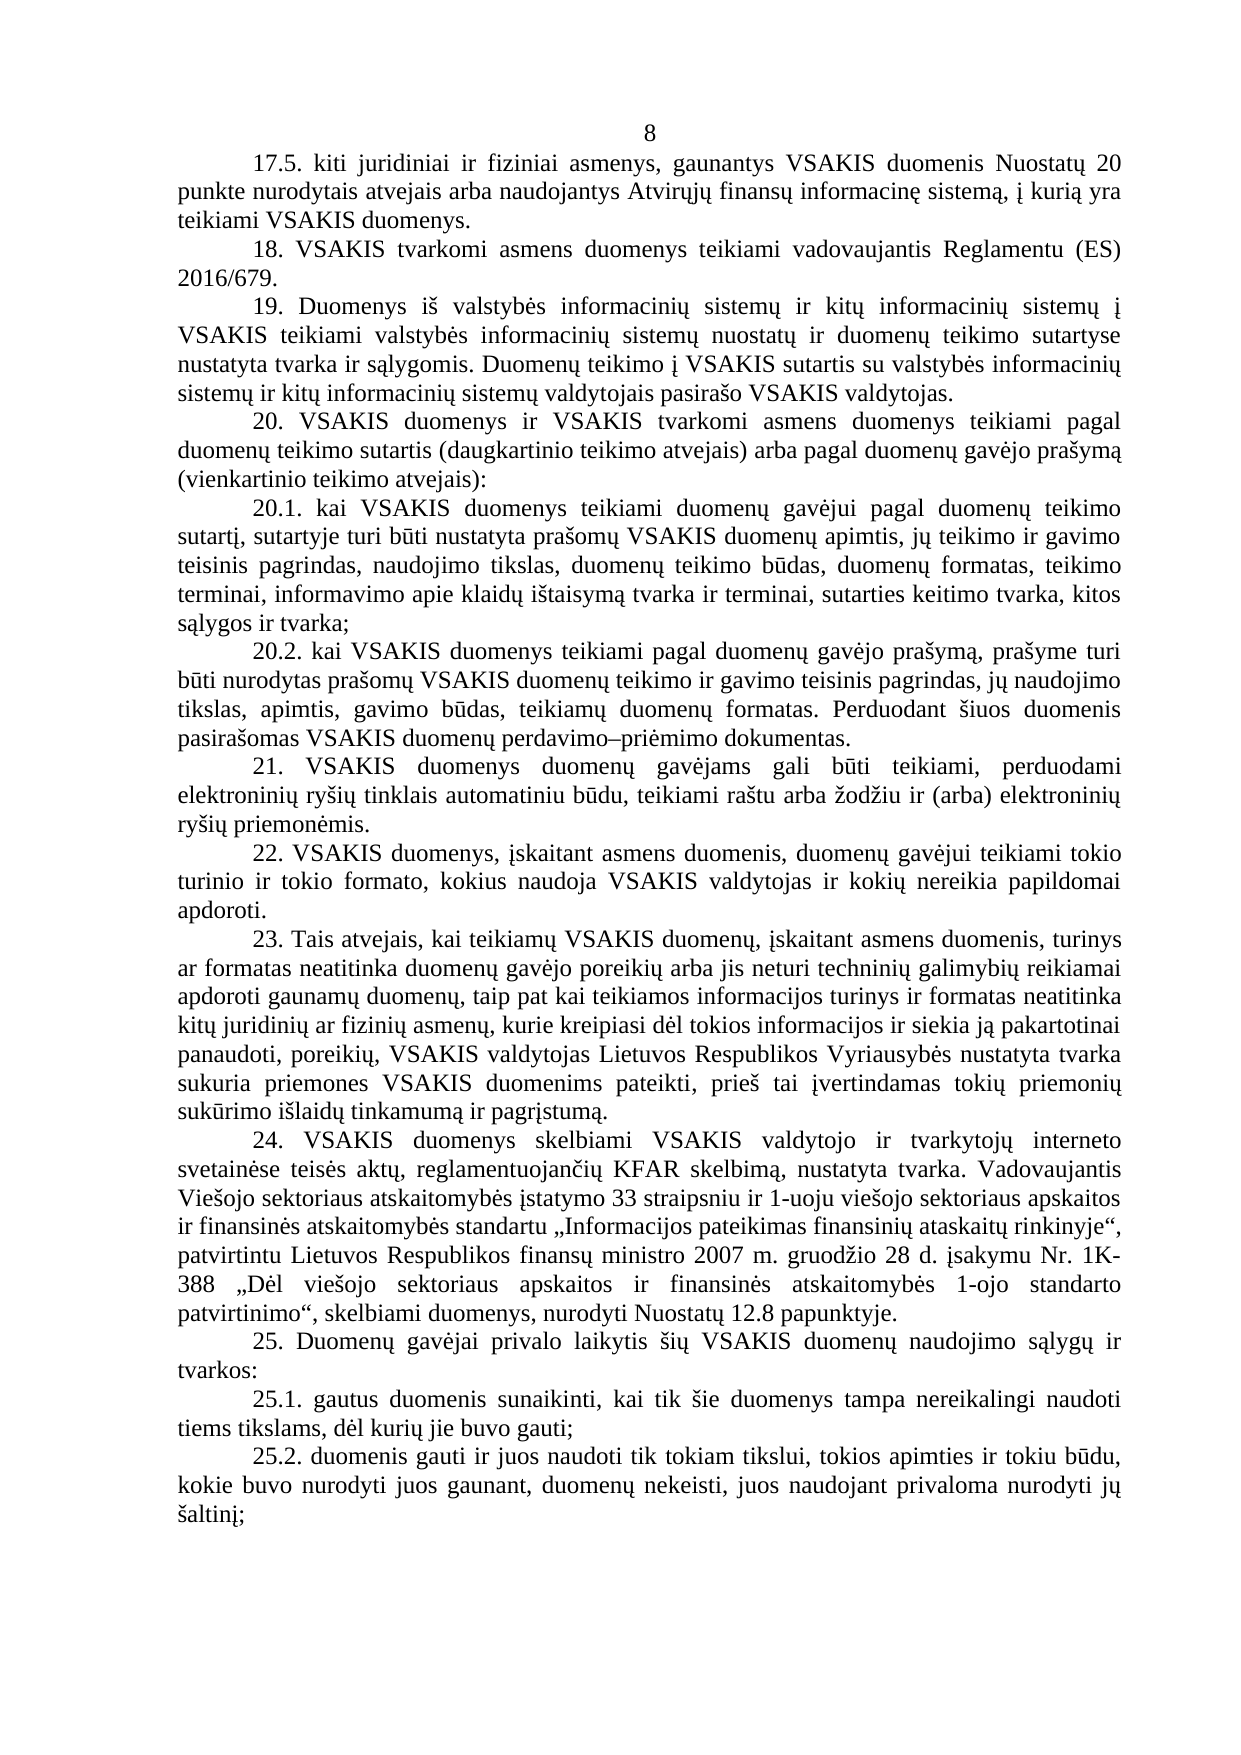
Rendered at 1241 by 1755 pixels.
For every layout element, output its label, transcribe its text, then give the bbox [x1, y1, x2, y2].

text 20.2. kai VSAKIS duomenys teikiami pagal duomenų gavėjo prašymą, prašyme turi būti nurodytas prašomų VSAKIS duomenų teikimo ir gavimo teisinis pagrindas, jų naudojimo tikslas, apimtis, gavimo būdas, teikiamų duomenų formatas. Perduodant šiuos duomenis pasirašomas VSAKIS duomenų perdavimo–priėmimo dokumentas. [177, 636, 1122, 751]
text 22. VSAKIS duomenys, įskaitant asmens duomenis, duomenų gavėjui teikiami tokio turinio ir tokio formato, kokius naudoja VSAKIS valdytojas ir kokių nereikia papildomai apdoroti. [177, 838, 1122, 924]
text 25.2. duomenis gauti ir juos naudoti tik tokiam tikslui, tokios apimties ir tokiu būdu, kokie buvo nurodyti juos gaunant, duomenų nekeisti, juos naudojant privaloma nurodyti jų šaltinį; [177, 1441, 1122, 1528]
text 19. Duomenys iš valstybės informacinių sistemų ir kitų informacinių sistemų į VSAKIS teikiami valstybės informacinių sistemų nuostatų ir duomenų teikimo sutartyse nustatyta tvarka ir sąlygomis. Duomenų teikimo į VSAKIS sutartis su valstybės informacinių sistemų ir kitų informacinių sistemų valdytojais pasirašo VSAKIS valdytojas. [177, 291, 1122, 406]
text 24. VSAKIS duomenys skelbiami VSAKIS valdytojo ir tvarkytojų interneto svetainėse teisės aktų, reglamentuojančių KFAR skelbimą, nustatyta tvarka. Vadovaujantis Viešojo sektoriaus atskaitomybės įstatymo 33 straipsniu ir 1-uoju viešojo sektoriaus apskaitos ir finansinės atskaitomybės standartu „Informacijos pateikimas finansinių ataskaitų rinkinyje“, patvirtintu Lietuvos Respublikos finansų ministro 2007 m. gruodžio 28 d. įsakymu Nr. 1K-388 „Dėl viešojo sektoriaus apskaitos ir finansinės atskaitomybės 1-ojo standarto patvirtinimo“, skelbiami duomenys, nurodyti Nuostatų 12.8 papunktyje. [177, 1125, 1122, 1326]
text 17.5. kiti juridiniai ir fiziniai asmenys, gaunantys VSAKIS duomenis Nuostatų 20 punkte nurodytais atvejais arba naudojantys Atvirųjų finansų informacinę sistemą, į kurią yra teikiami VSAKIS duomenys. [177, 148, 1122, 234]
text 20. VSAKIS duomenys ir VSAKIS tvarkomi asmens duomenys teikiami pagal duomenų teikimo sutartis (daugkartinio teikimo atvejais) arba pagal duomenų gavėjo prašymą (vienkartinio teikimo atvejais): [177, 406, 1122, 493]
text 20.1. kai VSAKIS duomenys teikiami duomenų gavėjui pagal duomenų teikimo sutartį, sutartyje turi būti nustatyta prašomų VSAKIS duomenų apimtis, jų teikimo ir gavimo teisinis pagrindas, naudojimo tikslas, duomenų teikimo būdas, duomenų formatas, teikimo terminai, informavimo apie klaidų ištaisymą tvarka ir terminai, sutarties keitimo tvarka, kitos sąlygos ir tvarka; [177, 493, 1122, 636]
text 25. Duomenų gavėjai privalo laikytis šių VSAKIS duomenų naudojimo sąlygų ir tvarkos: [177, 1326, 1122, 1384]
text 21. VSAKIS duomenys duomenų gavėjams gali būti teikiami, perduodami elektroninių ryšių tinklais automatiniu būdu, teikiami raštu arba žodžiu ir (arba) elektroninių ryšių priemonėmis. [177, 751, 1122, 838]
text 18. VSAKIS tvarkomi asmens duomenys teikiami vadovaujantis Reglamentu (ES) 2016/679. [177, 234, 1122, 291]
text 23. Tais atvejais, kai teikiamų VSAKIS duomenų, įskaitant asmens duomenis, turinys ar formatas neatitinka duomenų gavėjo poreikių arba jis neturi techninių galimybių reikiamai apdoroti gaunamų duomenų, taip pat kai teikiamos informacijos turinys ir formatas neatitinka kitų juridinių ar fizinių asmenų, kurie kreipiasi dėl tokios informacijos ir siekia ją pakartotinai panaudoti, poreikių, VSAKIS valdytojas Lietuvos Respublikos Vyriausybės nustatyta tvarka sukuria priemones VSAKIS duomenims pateikti, prieš tai įvertindamas tokių priemonių sukūrimo išlaidų tinkamumą ir pagrįstumą. [177, 924, 1122, 1125]
text 25.1. gautus duomenis sunaikinti, kai tik šie duomenys tampa nereikalingi naudoti tiems tikslams, dėl kurių jie buvo gauti; [177, 1384, 1122, 1441]
